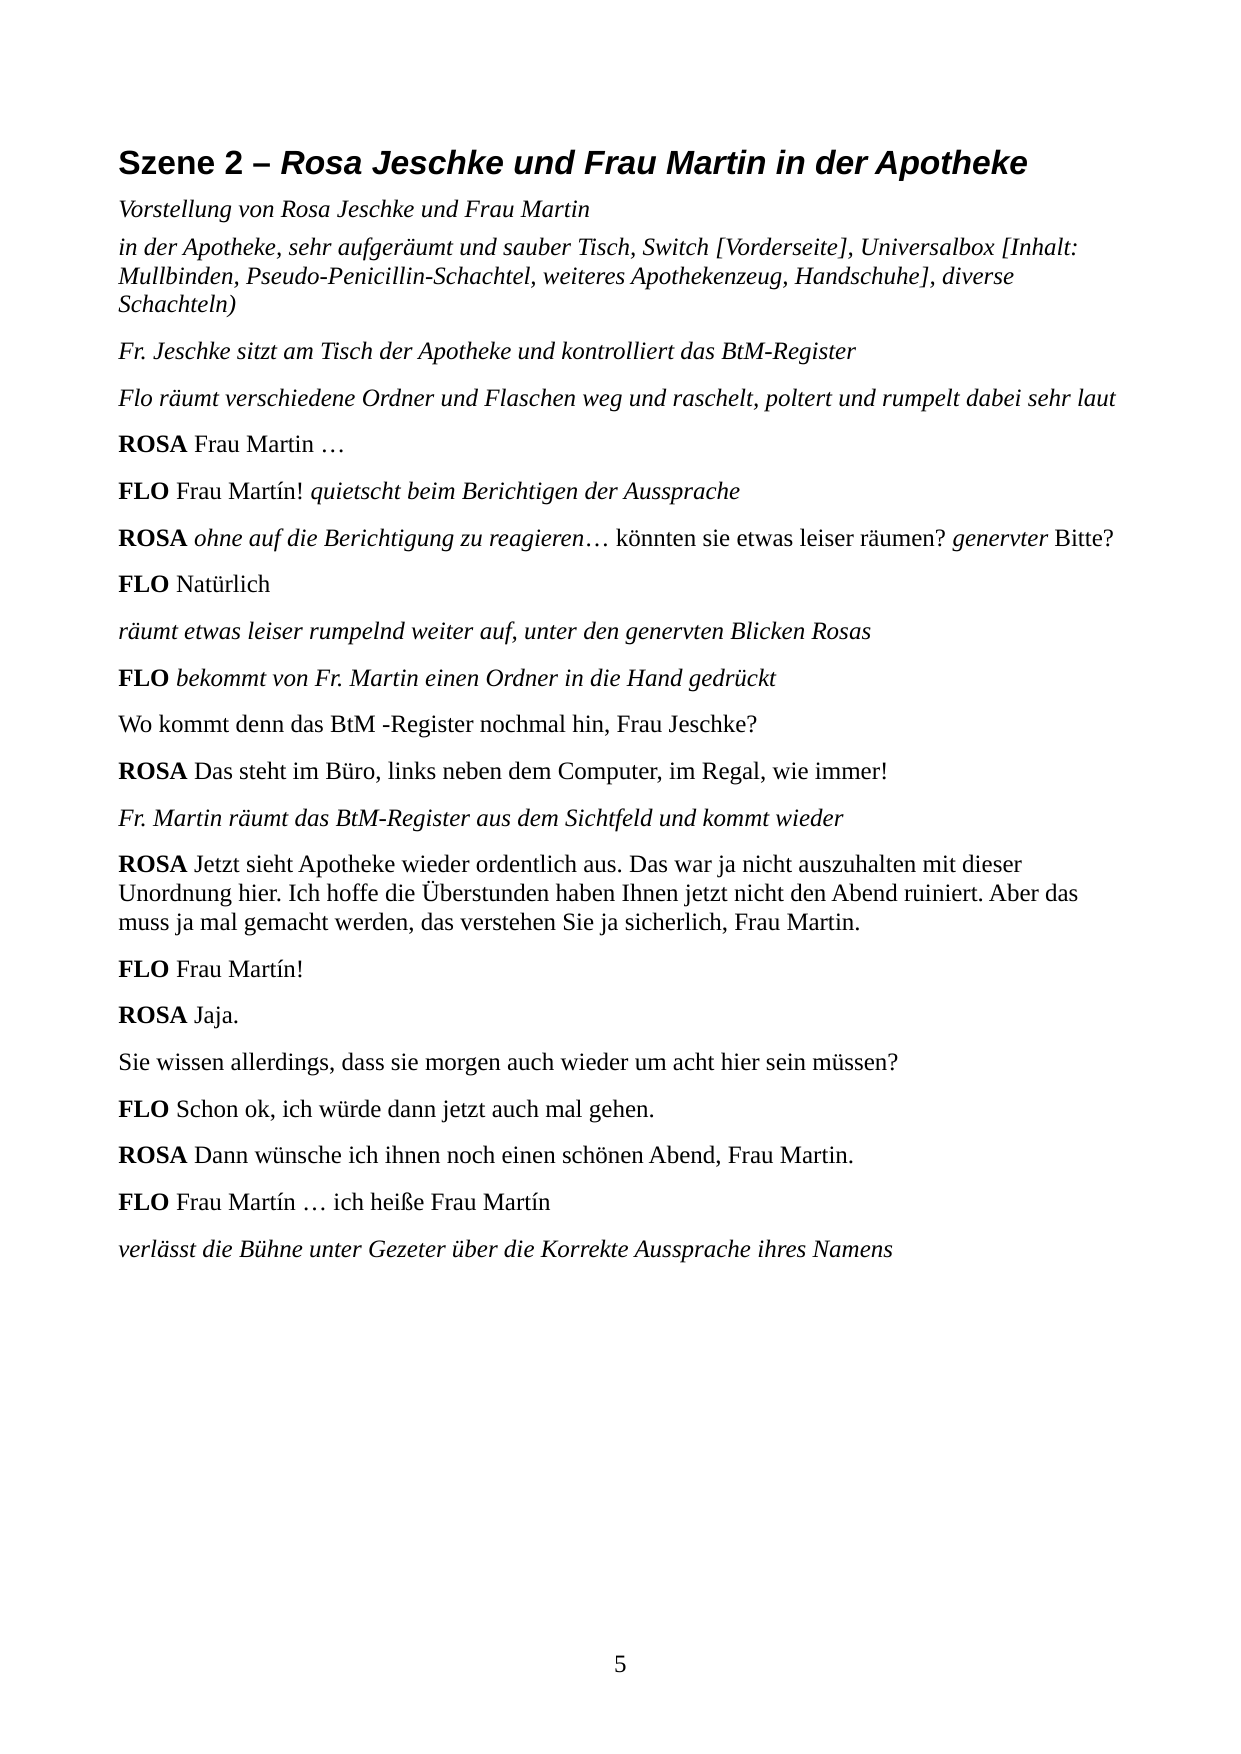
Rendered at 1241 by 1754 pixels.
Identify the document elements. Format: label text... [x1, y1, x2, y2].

text FLO Frau Martín … ich heiße Frau Martín [118, 1187, 1122, 1216]
text Fr. Jeschke sitzt am Tisch der Apotheke und kontrolliert das BtM-Register [118, 336, 1122, 365]
text FLO Schon ok, ich würde dann jetzt auch mal gehen. [118, 1094, 1122, 1122]
text FLO Natürlich [118, 569, 1122, 598]
text in der Apotheke, sehr aufgeräumt und sauber Tisch, Switch [Vorderseite], Universalbox [Inhalt: Mullbinden, Pseudo-Penicillin-Schachtel, weiteres Apothekenzeug, Handschuhe], diverse Schachteln) [118, 232, 1122, 318]
text räumt etwas leiser rumpelnd weiter auf, unter den genervten Blicken Rosas [118, 616, 1122, 645]
text ROSA Jaja. [118, 1000, 1122, 1029]
text Wo kommt denn das BtM -Register nochmal hin, Frau Jeschke? [118, 709, 1122, 738]
text Fr. Martin räumt das BtM-Register aus dem Sichtfeld und kommt wieder [118, 803, 1122, 832]
text Flo räumt verschiedene Ordner und Flaschen weg und raschelt, poltert und rumpelt dabei sehr laut [118, 383, 1122, 412]
text Vorstellung von Rosa Jeschke und Frau Martin [118, 194, 1122, 223]
text FLO Frau Martín! [118, 954, 1122, 982]
text ROSA ohne auf die Berichtigung zu reagieren… könnten sie etwas leiser räumen? genervter Bitte? [118, 523, 1122, 552]
subtitle Szene 2 – Rosa Jeschke und Frau Martin in der Apotheke [118, 143, 1122, 182]
text Sie wissen allerdings, dass sie morgen auch wieder um acht hier sein müssen? [118, 1047, 1122, 1076]
text ROSA Das steht im Büro, links neben dem Computer, im Regal, wie immer! [118, 756, 1122, 785]
text verlässt die Bühne unter Gezeter über die Korrekte Aussprache ihres Namens [118, 1234, 1122, 1262]
text ROSA Dann wünsche ich ihnen noch einen schönen Abend, Frau Martin. [118, 1140, 1122, 1169]
text ROSA Jetzt sieht Apotheke wieder ordentlich aus. Das war ja nicht auszuhalten mit dieser Unordnung hier. Ich hoffe die Überstunden haben Ihnen jetzt nicht den Abend ruiniert. Aber das muss ja mal gemacht werden, das verstehen Sie ja sicherlich, Frau Martin. [118, 849, 1122, 936]
text FLO bekommt von Fr. Martin einen Ordner in die Hand gedrückt [118, 663, 1122, 692]
text ROSA Frau Martin … [118, 429, 1122, 458]
text FLO Frau Martín! quietscht beim Berichtigen der Aussprache [118, 476, 1122, 505]
